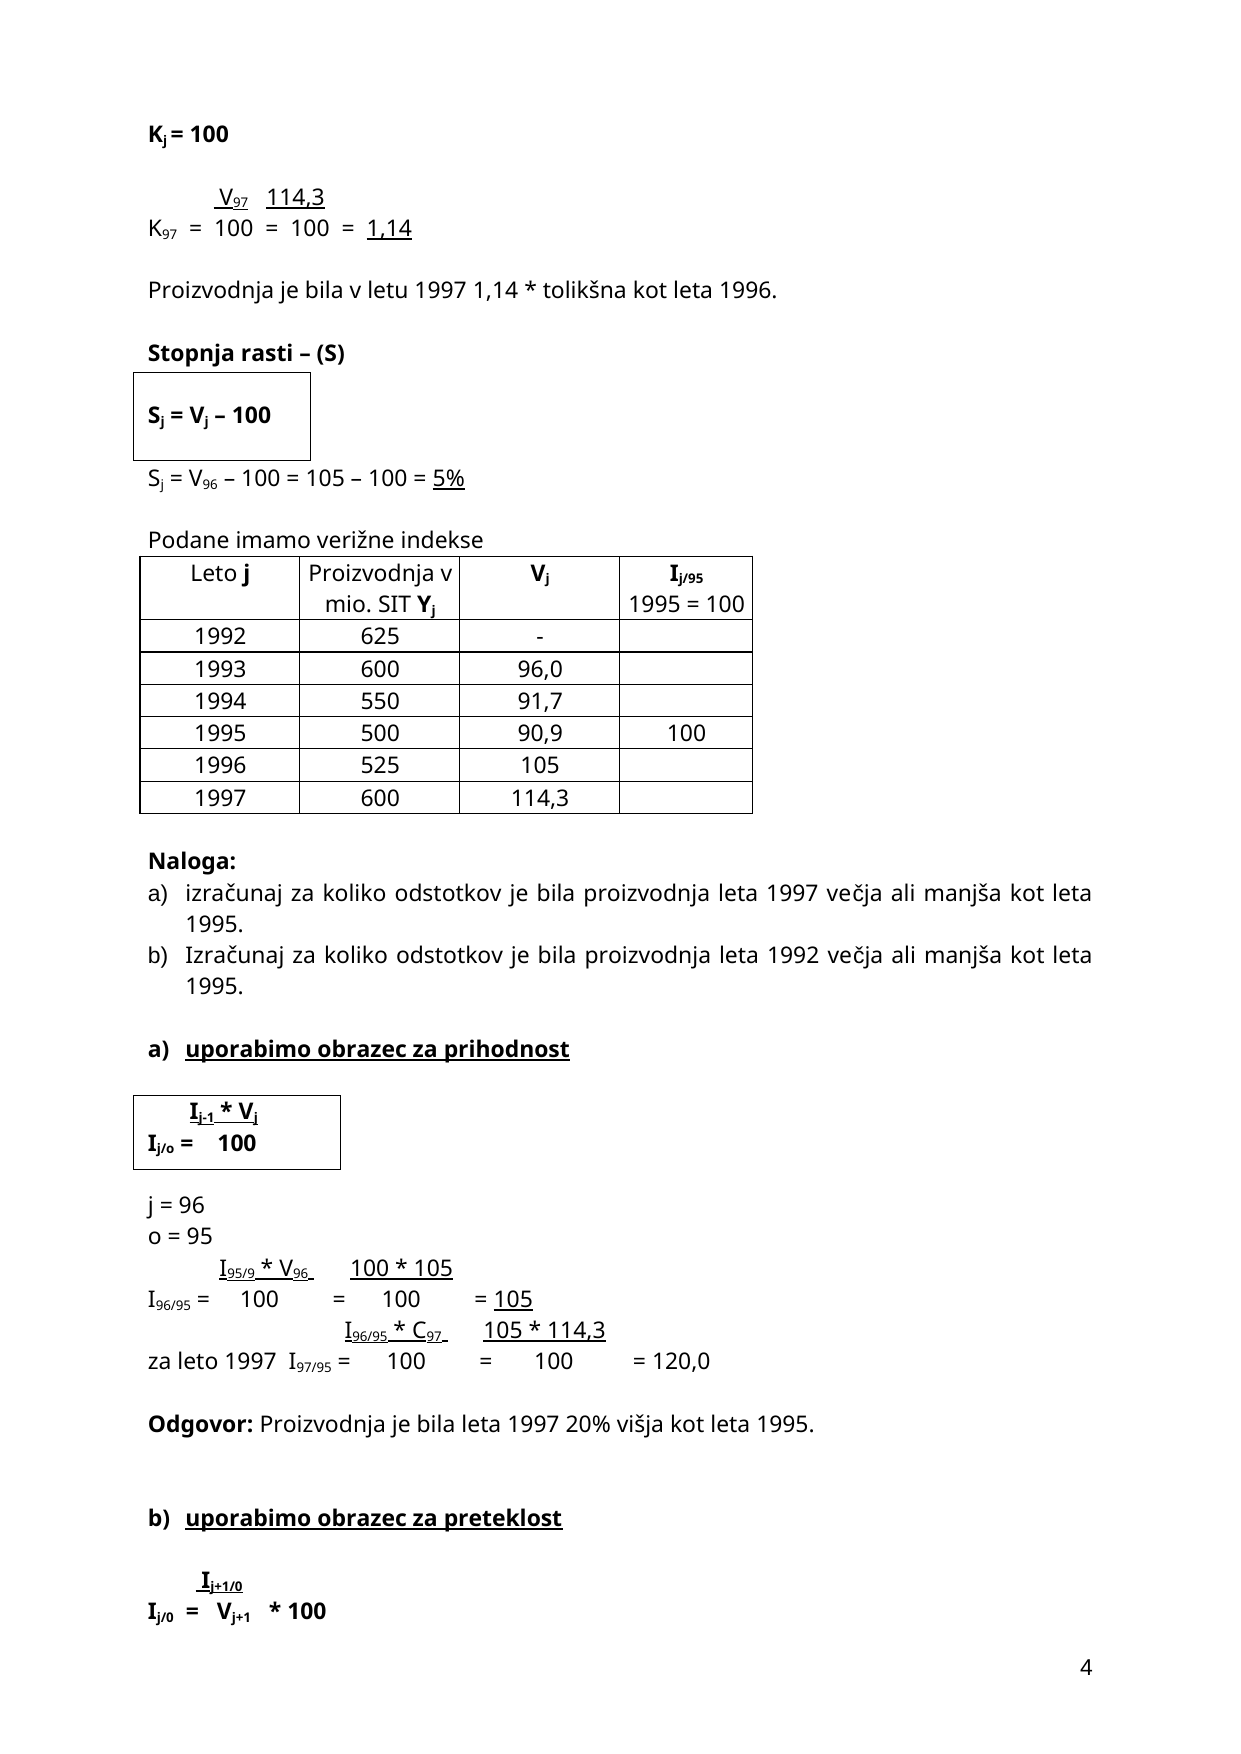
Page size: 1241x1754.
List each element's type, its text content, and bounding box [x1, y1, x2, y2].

table_cell 525 [300, 749, 459, 781]
text Proizvodnja je bila v letu 1997 1,14 * tolikšna kot leta 1996. [148, 274, 1092, 306]
table_cell 114,3 [460, 782, 619, 813]
text Ij-1 * Vj [148, 1095, 1092, 1126]
table_header Ij/95 1995 = 100 [620, 557, 752, 619]
table_cell 91,7 [460, 685, 619, 716]
text I96/95 = 100 = 100 = 105 [148, 1283, 1092, 1314]
text j = 96 [148, 1189, 1092, 1220]
text o = 95 [148, 1220, 1092, 1251]
text Odgovor: Proizvodnja je bila leta 1997 20% višja kot leta 1995. [148, 1408, 1092, 1439]
table_cell 1995 [141, 717, 299, 748]
table_header Leto j [141, 557, 299, 619]
table_cell [620, 685, 752, 716]
table_cell 625 [300, 620, 459, 651]
table_cell [620, 749, 752, 781]
table_cell 500 [300, 717, 459, 748]
table_cell 600 [300, 653, 459, 684]
table_cell 1992 [141, 620, 299, 651]
text Podane imamo verižne indekse [148, 524, 1092, 556]
text V97 114,3 [148, 181, 1092, 212]
table_cell 90,9 [460, 717, 619, 748]
text I96/95 * C97 105 * 114,3 [148, 1314, 1092, 1345]
list uporabimo obrazec za prihodnost [148, 1033, 1092, 1064]
table_cell 1996 [141, 749, 299, 781]
text Sj = V96 – 100 = 105 – 100 = 5% [148, 462, 1092, 493]
table_cell 1997 [141, 782, 299, 813]
list izračunaj za koliko odstotkov je bila proizvodnja leta 1997 večja ali manjša kot leta 1995. [148, 876, 1092, 939]
table_header Vj [460, 557, 619, 619]
table_cell 600 [300, 782, 459, 813]
text Ij/o = 100 [148, 1126, 1092, 1158]
table_cell 1993 [141, 653, 299, 684]
text za leto 1997 I97/95 = 100 = 100 = 120,0 [148, 1345, 1092, 1376]
text Ij+1/0 [148, 1564, 1092, 1595]
table_cell [620, 782, 752, 813]
table_cell 1994 [141, 685, 299, 716]
table_header Proizvodnja v mio. SIT Yj [300, 557, 459, 619]
text Ij/0 = Vj+1 * 100 [148, 1595, 1092, 1626]
list Izračunaj za koliko odstotkov je bila proizvodnja leta 1992 večja ali manjša kot leta 1995. [148, 939, 1092, 1001]
table_cell 100 [620, 717, 752, 748]
text Stopnja rasti – (S) [148, 337, 1092, 368]
table_cell 96,0 [460, 653, 619, 684]
list uporabimo obrazec za preteklost [148, 1501, 1092, 1533]
text Kj = 100 [148, 118, 1092, 149]
text K97 = 100 = 100 = 1,14 [148, 212, 1092, 243]
table_cell - [460, 620, 619, 651]
text Sj = Vj – 100 [148, 399, 1092, 431]
text Naloga: [148, 845, 1092, 876]
table_cell 550 [300, 685, 459, 716]
text I95/9 * V96 100 * 105 [148, 1251, 1092, 1283]
table_cell [620, 653, 752, 684]
table_cell 105 [460, 749, 619, 781]
table_cell [620, 620, 752, 651]
